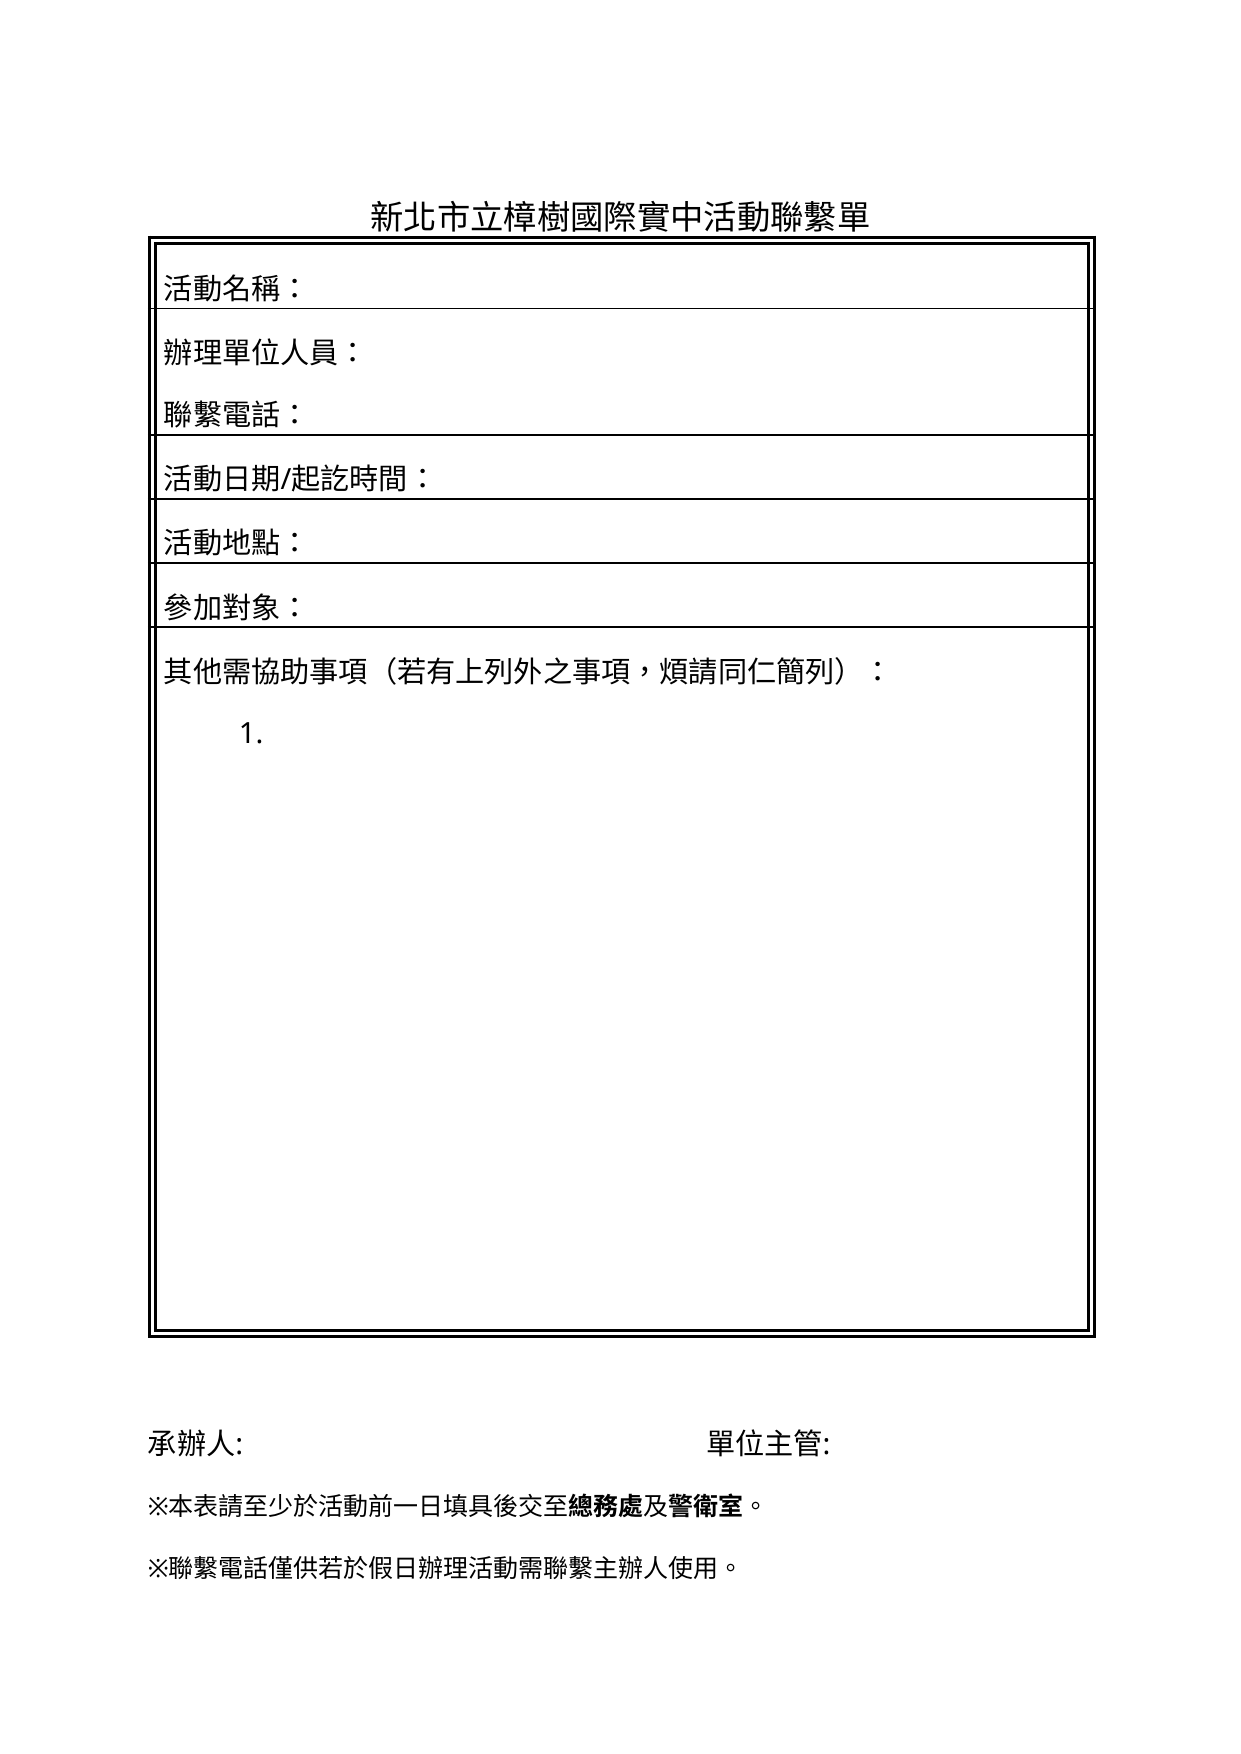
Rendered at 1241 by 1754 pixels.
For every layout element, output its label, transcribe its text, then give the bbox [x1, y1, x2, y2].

text ※本表請至少於活動前一日填具後交至總務處及警衛室。 [148, 1463, 1092, 1525]
table_cell 活動日期/起訖時間： [157, 436, 1087, 498]
table_cell 其他需協助事項（若有上列外之事項，煩請同仁簡列）： [157, 628, 1087, 1328]
text 承辦人: 單位主管: [148, 1400, 1092, 1463]
table_cell 參加對象： [157, 564, 1087, 626]
text ※聯繫電話僅供若於假日辦理活動需聯繫主辦人使用。 [148, 1525, 1092, 1588]
table_cell 活動地點： [157, 500, 1087, 562]
table_cell 辦理單位人員： 聯繫電話： [157, 309, 1087, 434]
text 新北市立樟樹國際實中活動聯繫單 [148, 173, 1092, 236]
table_header 活動名稱： [153, 239, 1091, 307]
